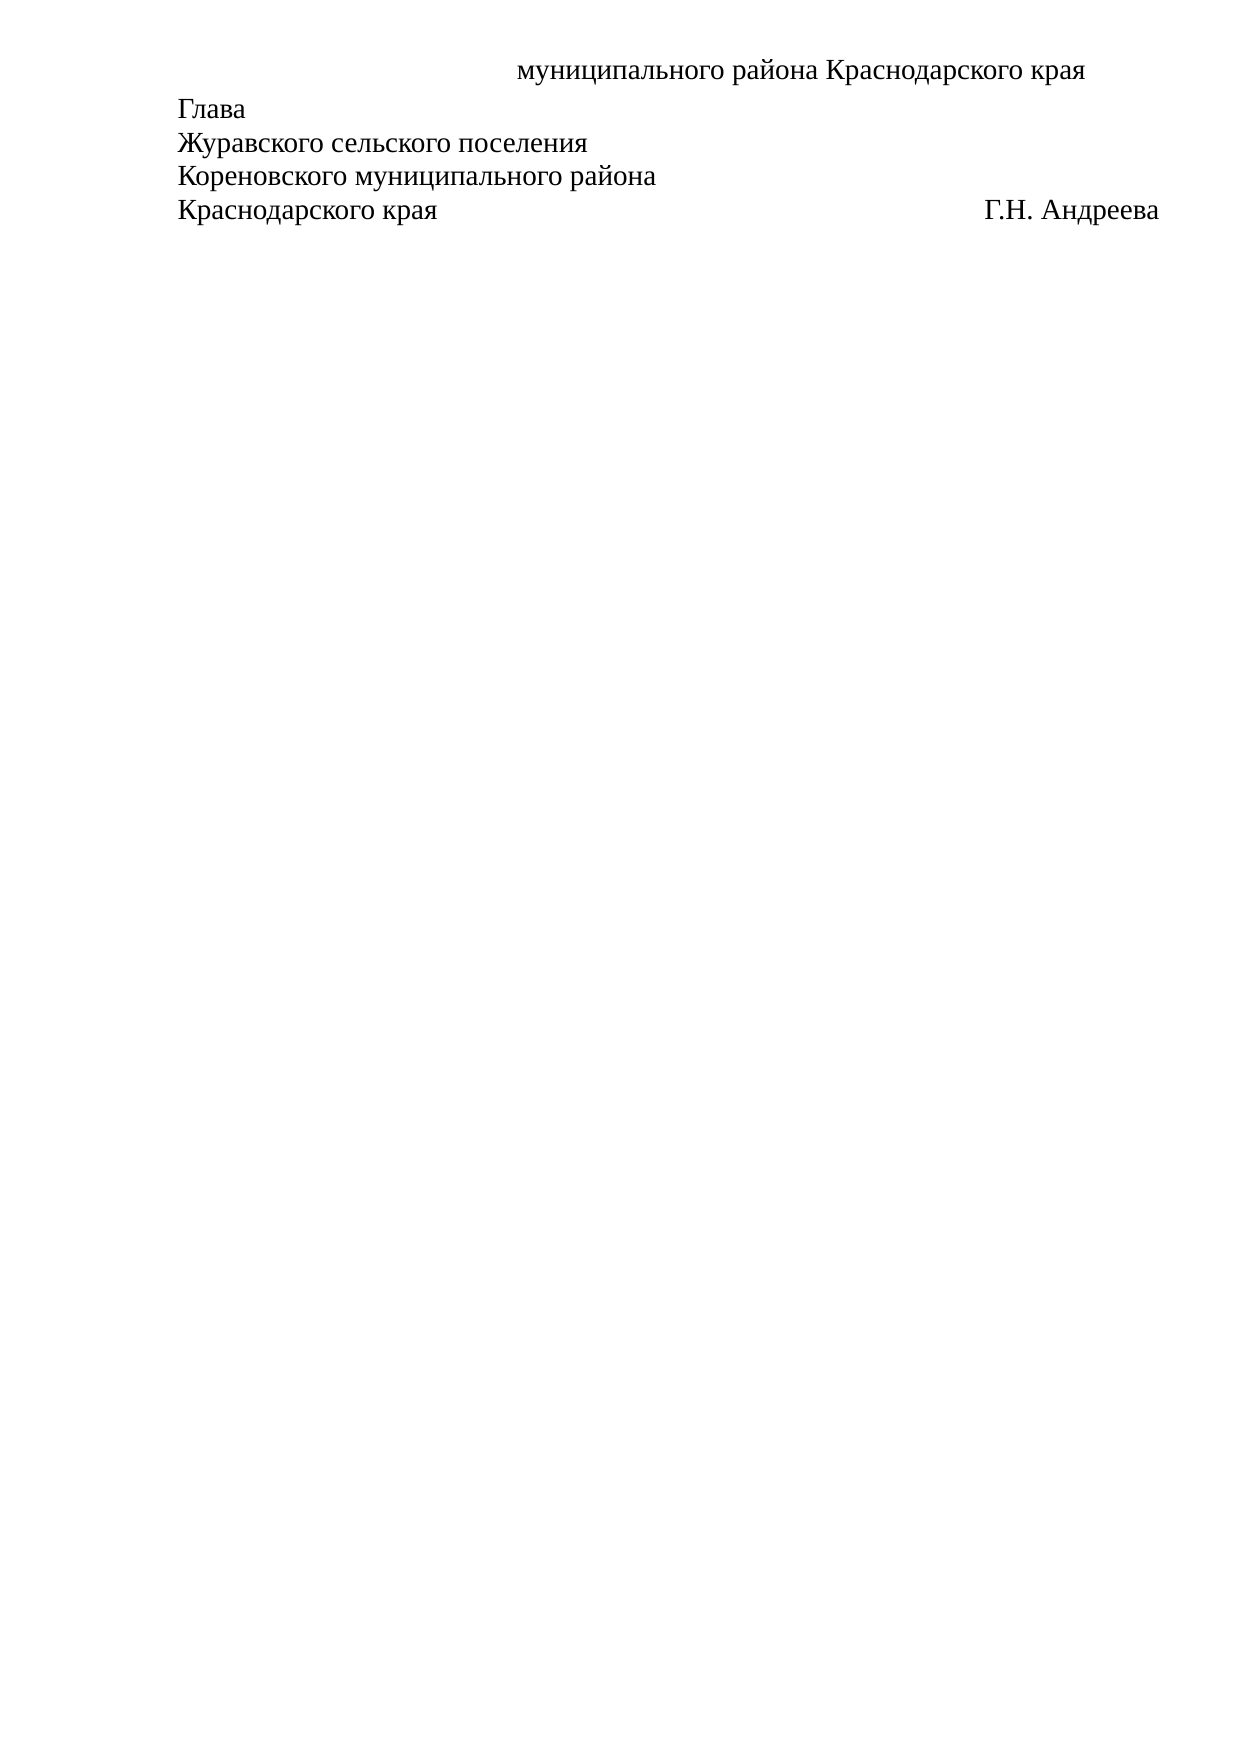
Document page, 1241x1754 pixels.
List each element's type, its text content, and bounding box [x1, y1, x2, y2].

text Кореновского муниципального района [177, 158, 1181, 192]
table_cell муниципального района Краснодарского края [511, 46, 1175, 91]
text Глава [177, 91, 1181, 125]
text Журавского сельского поселения [177, 125, 1181, 158]
text Краснодарского края Г.Н. Андреева [177, 192, 1181, 226]
table_cell [178, 46, 511, 91]
